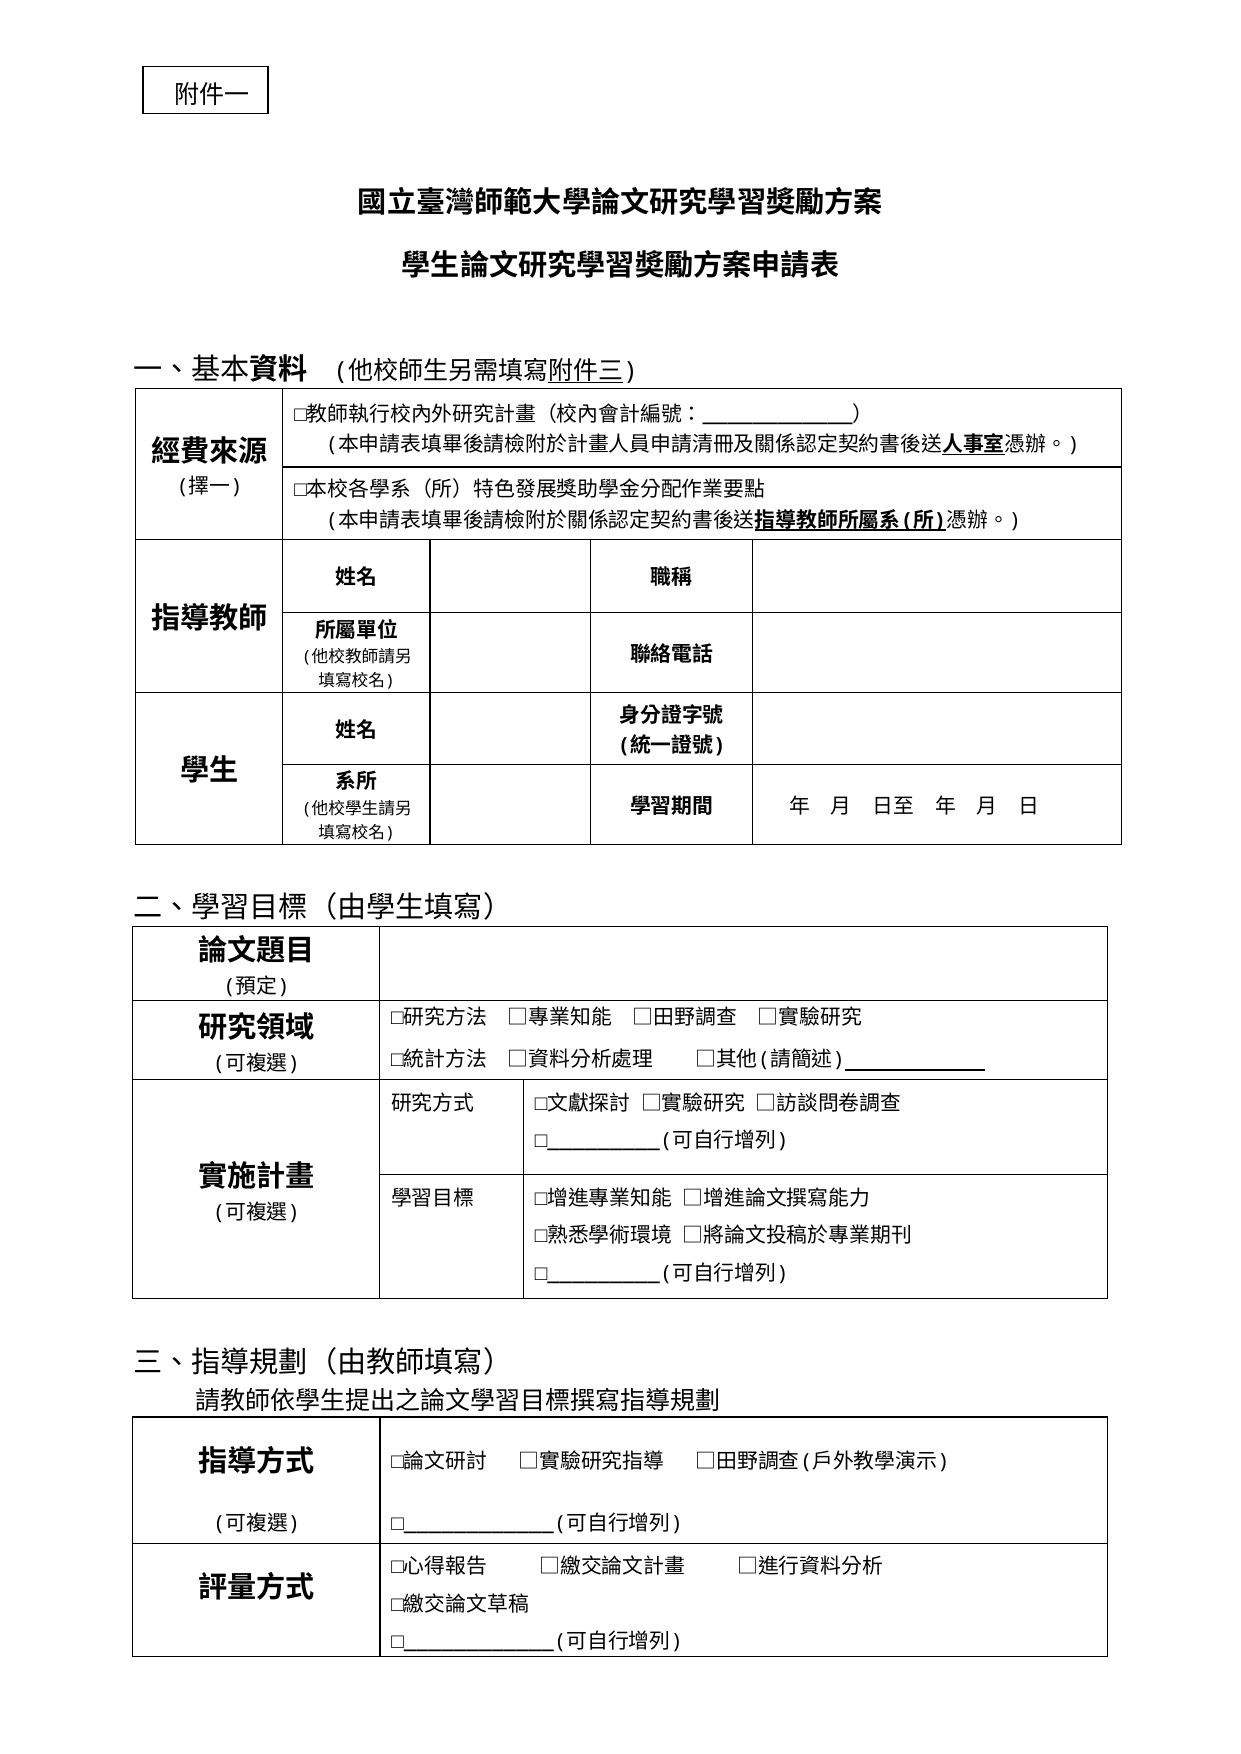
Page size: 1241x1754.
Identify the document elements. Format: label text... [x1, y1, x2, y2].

table_cell [753, 540, 1121, 612]
text [144, 67, 267, 113]
table_cell □本校各學系（所）特色發展獎助學金分配作業要點 (本申請表填畢後請檢附於關係認定契約書後送指導教師所屬系(所)憑辦。) [283, 468, 1121, 539]
text 請教師依學生提出之論文學習目標撰寫指導規劃 [133, 1380, 1107, 1416]
table_cell □研究方法 □專業知能 □田野調查 □實驗研究 □統計方法 □資料分析處理 □其他(請簡述) [380, 1001, 1107, 1079]
table_header □教師執行校內外研究計畫（校內會計編號：____________） (本申請表填畢後請檢附於計畫人員申請清冊及關係認定契約書後送人事室憑辦。) [283, 389, 1121, 466]
table_cell 學生 [136, 693, 282, 843]
text 學生論文研究學習奬勵方案申請表 [133, 221, 1107, 283]
table_cell 年 月 日至 年 月 日 [753, 765, 1121, 843]
table_cell [431, 765, 590, 843]
table_cell 職稱 [591, 540, 752, 612]
table_header □論文研討 □實驗研究指導 □田野調查(戶外教學演示) □____________(可自行增列) [381, 1418, 1107, 1542]
table_cell 研究領域 (可複選) [133, 1001, 379, 1079]
text 附件一 [159, 75, 252, 105]
table_header 指導方式 (可複選) [133, 1418, 379, 1542]
text 三、指導規劃（由教師填寫） [133, 1318, 1107, 1380]
table_cell 姓名 [283, 693, 429, 764]
text 一、基本資料 (他校師生另需填寫附件三) [133, 346, 1107, 388]
table_cell 所屬單位 (他校教師請另填寫校名) [283, 613, 429, 692]
table_cell 學習目標 [380, 1175, 523, 1298]
table_cell [431, 613, 590, 692]
table_header 論文題目 (預定) [133, 927, 379, 999]
table_cell 研究方式 [380, 1080, 523, 1174]
table_cell 指導教師 [136, 540, 282, 692]
table_header [380, 927, 1107, 999]
table_cell □文獻探討 □實驗研究 □訪談問卷調查 □_________(可自行增列) [524, 1080, 1107, 1174]
table_cell [753, 613, 1121, 692]
table_cell 系所 (他校學生請另填寫校名) [283, 765, 429, 843]
table_cell 身分證字號 (統一證號) [591, 693, 752, 764]
table_cell □心得報告 □繳交論文計畫 □進行資料分析 □繳交論文草稿 □____________(可自行增列) [381, 1544, 1107, 1656]
table_cell 實施計畫 (可複選) [133, 1080, 379, 1298]
table_cell 姓名 [283, 540, 429, 612]
text 二、學習目標（由學生填寫） [133, 863, 1107, 926]
table_cell 評量方式 [133, 1544, 379, 1656]
table_cell 學習期間 [591, 765, 752, 843]
table_cell 聯絡電話 [591, 613, 752, 692]
table_header 經費來源 (擇一) [136, 389, 282, 539]
table_cell [431, 540, 590, 612]
text 國立臺灣師範大學論文研究學習奬勵方案 [133, 158, 1107, 221]
table_cell [431, 693, 590, 764]
table_cell [753, 693, 1121, 764]
table_cell □增進專業知能 □增進論文撰寫能力 □熟悉學術環境 □將論文投稿於專業期刊 □_________(可自行增列) [524, 1175, 1107, 1298]
